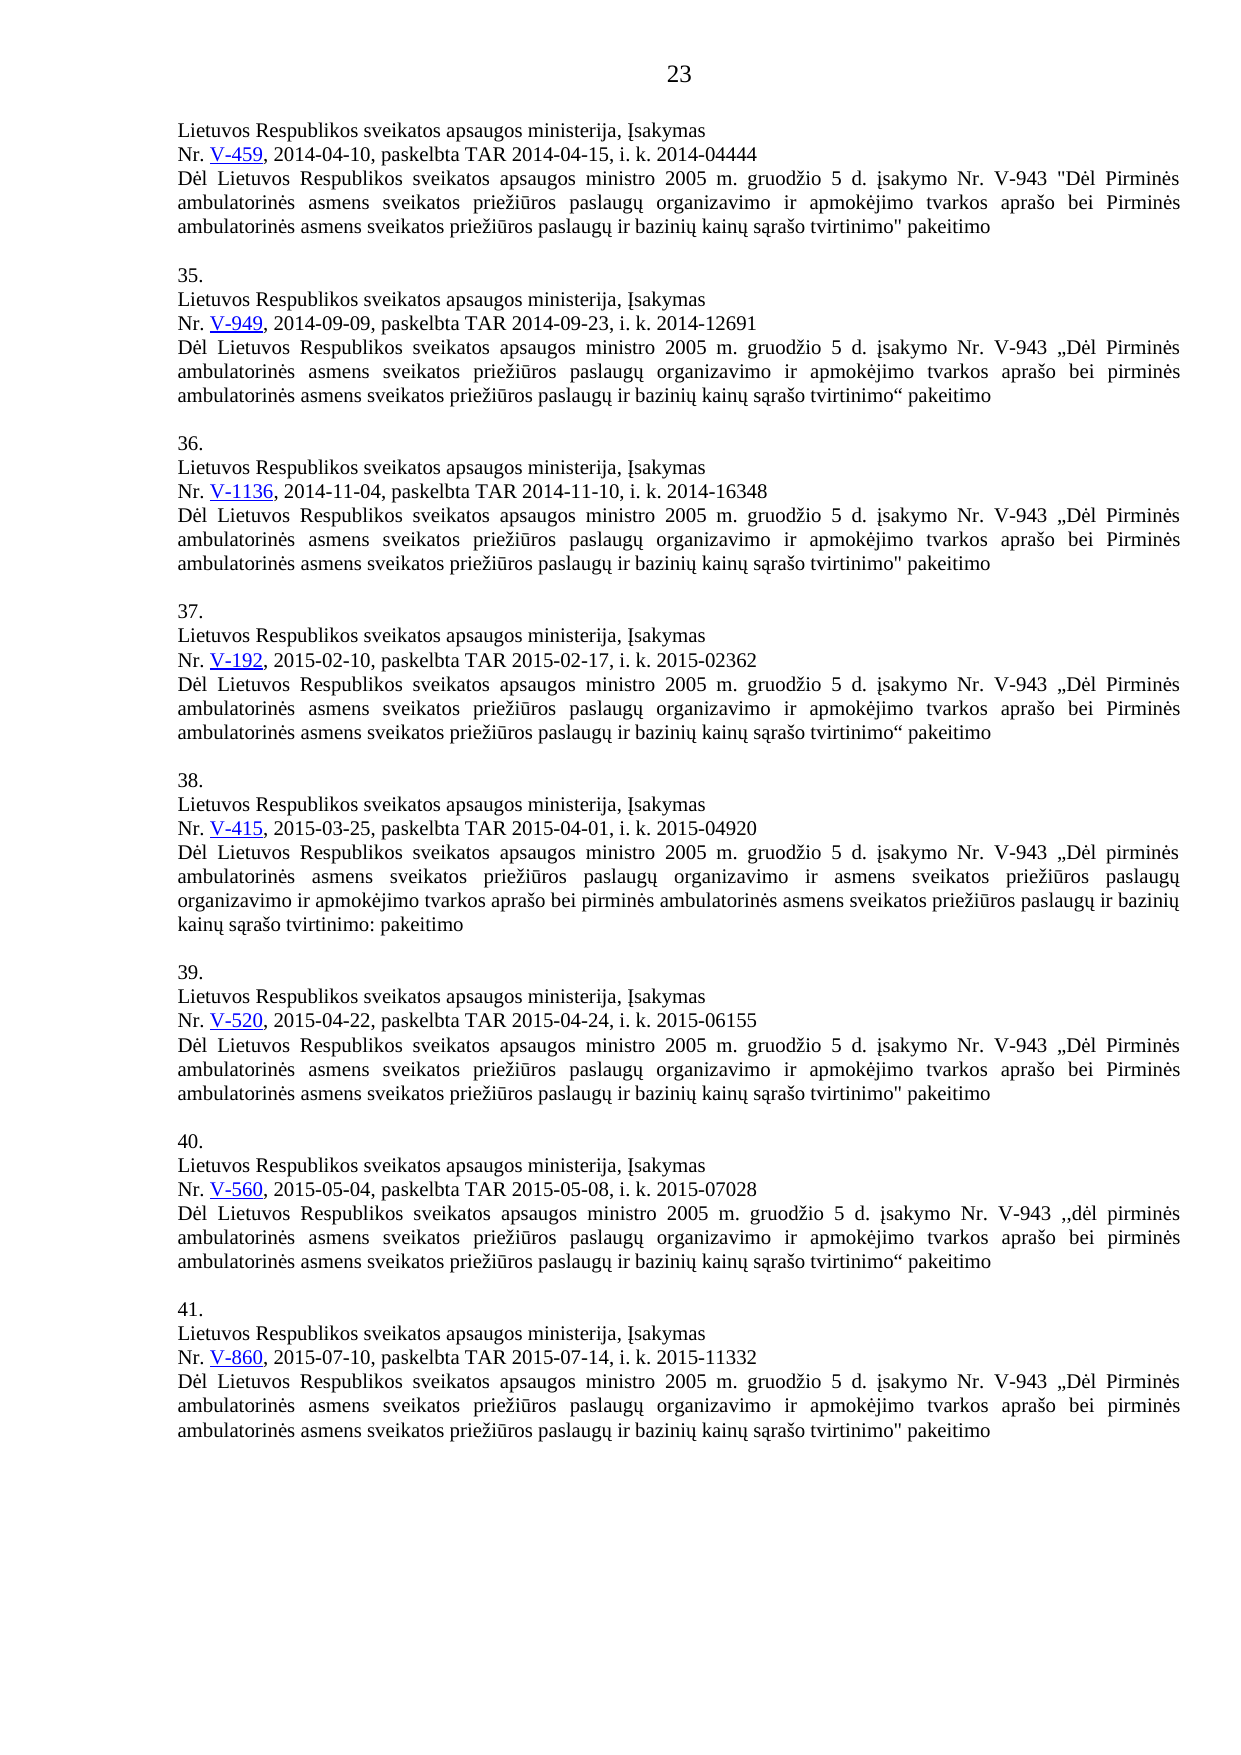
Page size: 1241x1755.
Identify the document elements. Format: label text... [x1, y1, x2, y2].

text Lietuvos Respublikos sveikatos apsaugos ministerija, Įsakymas [177, 1321, 1181, 1345]
text Lietuvos Respublikos sveikatos apsaugos ministerija, Įsakymas [177, 623, 1181, 647]
text Dėl Lietuvos Respublikos sveikatos apsaugos ministro 2005 m. gruodžio 5 d. įsakymo Nr. V-943 „Dėl Pirminės ambulatorinės asmens sveikatos priežiūros paslaugų organizavimo ir apmokėjimo tvarkos aprašo bei pirminės ambulatorinės asmens sveikatos priežiūros paslaugų ir bazinių kainų sąrašo tvirtinimo" pakeitimo [177, 1369, 1181, 1442]
text Nr. V-949, 2014-09-09, paskelbta TAR 2014-09-23, i. k. 2014-12691 [177, 311, 1181, 335]
text 37. [177, 599, 1181, 623]
text Nr. V-192, 2015-02-10, paskelbta TAR 2015-02-17, i. k. 2015-02362 [177, 647, 1181, 672]
text Nr. V-860, 2015-07-10, paskelbta TAR 2015-07-14, i. k. 2015-11332 [177, 1345, 1181, 1369]
text 41. [177, 1297, 1181, 1321]
text 39. [177, 960, 1181, 984]
text Dėl Lietuvos Respublikos sveikatos apsaugos ministro 2005 m. gruodžio 5 d. įsakymo Nr. V-943 ,,dėl pirminės ambulatorinės asmens sveikatos priežiūros paslaugų organizavimo ir apmokėjimo tvarkos aprašo bei pirminės ambulatorinės asmens sveikatos priežiūros paslaugų ir bazinių kainų sąrašo tvirtinimo“ pakeitimo [177, 1201, 1181, 1273]
text Dėl Lietuvos Respublikos sveikatos apsaugos ministro 2005 m. gruodžio 5 d. įsakymo Nr. V-943 „Dėl pirminės ambulatorinės asmens sveikatos priežiūros paslaugų organizavimo ir asmens sveikatos priežiūros paslaugų organizavimo ir apmokėjimo tvarkos aprašo bei pirminės ambulatorinės asmens sveikatos priežiūros paslaugų ir bazinių kainų sąrašo tvirtinimo: pakeitimo [177, 840, 1181, 936]
text Lietuvos Respublikos sveikatos apsaugos ministerija, Įsakymas [177, 118, 1181, 142]
text Dėl Lietuvos Respublikos sveikatos apsaugos ministro 2005 m. gruodžio 5 d. įsakymo Nr. V-943 „Dėl Pirminės ambulatorinės asmens sveikatos priežiūros paslaugų organizavimo ir apmokėjimo tvarkos aprašo bei Pirminės ambulatorinės asmens sveikatos priežiūros paslaugų ir bazinių kainų sąrašo tvirtinimo“ pakeitimo [177, 672, 1181, 744]
text Dėl Lietuvos Respublikos sveikatos apsaugos ministro 2005 m. gruodžio 5 d. įsakymo Nr. V-943 „Dėl Pirminės ambulatorinės asmens sveikatos priežiūros paslaugų organizavimo ir apmokėjimo tvarkos aprašo bei pirminės ambulatorinės asmens sveikatos priežiūros paslaugų ir bazinių kainų sąrašo tvirtinimo“ pakeitimo [177, 335, 1181, 407]
text Lietuvos Respublikos sveikatos apsaugos ministerija, Įsakymas [177, 1153, 1181, 1177]
text Dėl Lietuvos Respublikos sveikatos apsaugos ministro 2005 m. gruodžio 5 d. įsakymo Nr. V-943 „Dėl Pirminės ambulatorinės asmens sveikatos priežiūros paslaugų organizavimo ir apmokėjimo tvarkos aprašo bei Pirminės ambulatorinės asmens sveikatos priežiūros paslaugų ir bazinių kainų sąrašo tvirtinimo" pakeitimo [177, 503, 1181, 575]
text Nr. V-520, 2015-04-22, paskelbta TAR 2015-04-24, i. k. 2015-06155 [177, 1008, 1181, 1032]
text Lietuvos Respublikos sveikatos apsaugos ministerija, Įsakymas [177, 792, 1181, 816]
text Dėl Lietuvos Respublikos sveikatos apsaugos ministro 2005 m. gruodžio 5 d. įsakymo Nr. V-943 "Dėl Pirminės ambulatorinės asmens sveikatos priežiūros paslaugų organizavimo ir apmokėjimo tvarkos aprašo bei Pirminės ambulatorinės asmens sveikatos priežiūros paslaugų ir bazinių kainų sąrašo tvirtinimo" pakeitimo [177, 166, 1181, 238]
text 40. [177, 1129, 1181, 1153]
text 36. [177, 431, 1181, 455]
text Dėl Lietuvos Respublikos sveikatos apsaugos ministro 2005 m. gruodžio 5 d. įsakymo Nr. V-943 „Dėl Pirminės ambulatorinės asmens sveikatos priežiūros paslaugų organizavimo ir apmokėjimo tvarkos aprašo bei Pirminės ambulatorinės asmens sveikatos priežiūros paslaugų ir bazinių kainų sąrašo tvirtinimo" pakeitimo [177, 1032, 1181, 1105]
text Lietuvos Respublikos sveikatos apsaugos ministerija, Įsakymas [177, 455, 1181, 479]
text Nr. V-459, 2014-04-10, paskelbta TAR 2014-04-15, i. k. 2014-04444 [177, 142, 1181, 166]
text Lietuvos Respublikos sveikatos apsaugos ministerija, Įsakymas [177, 984, 1181, 1008]
text 35. [177, 262, 1181, 287]
text Lietuvos Respublikos sveikatos apsaugos ministerija, Įsakymas [177, 287, 1181, 311]
text Nr. V-560, 2015-05-04, paskelbta TAR 2015-05-08, i. k. 2015-07028 [177, 1177, 1181, 1201]
text 38. [177, 768, 1181, 792]
text Nr. V-1136, 2014-11-04, paskelbta TAR 2014-11-10, i. k. 2014-16348 [177, 479, 1181, 503]
text Nr. V-415, 2015-03-25, paskelbta TAR 2015-04-01, i. k. 2015-04920 [177, 816, 1181, 840]
